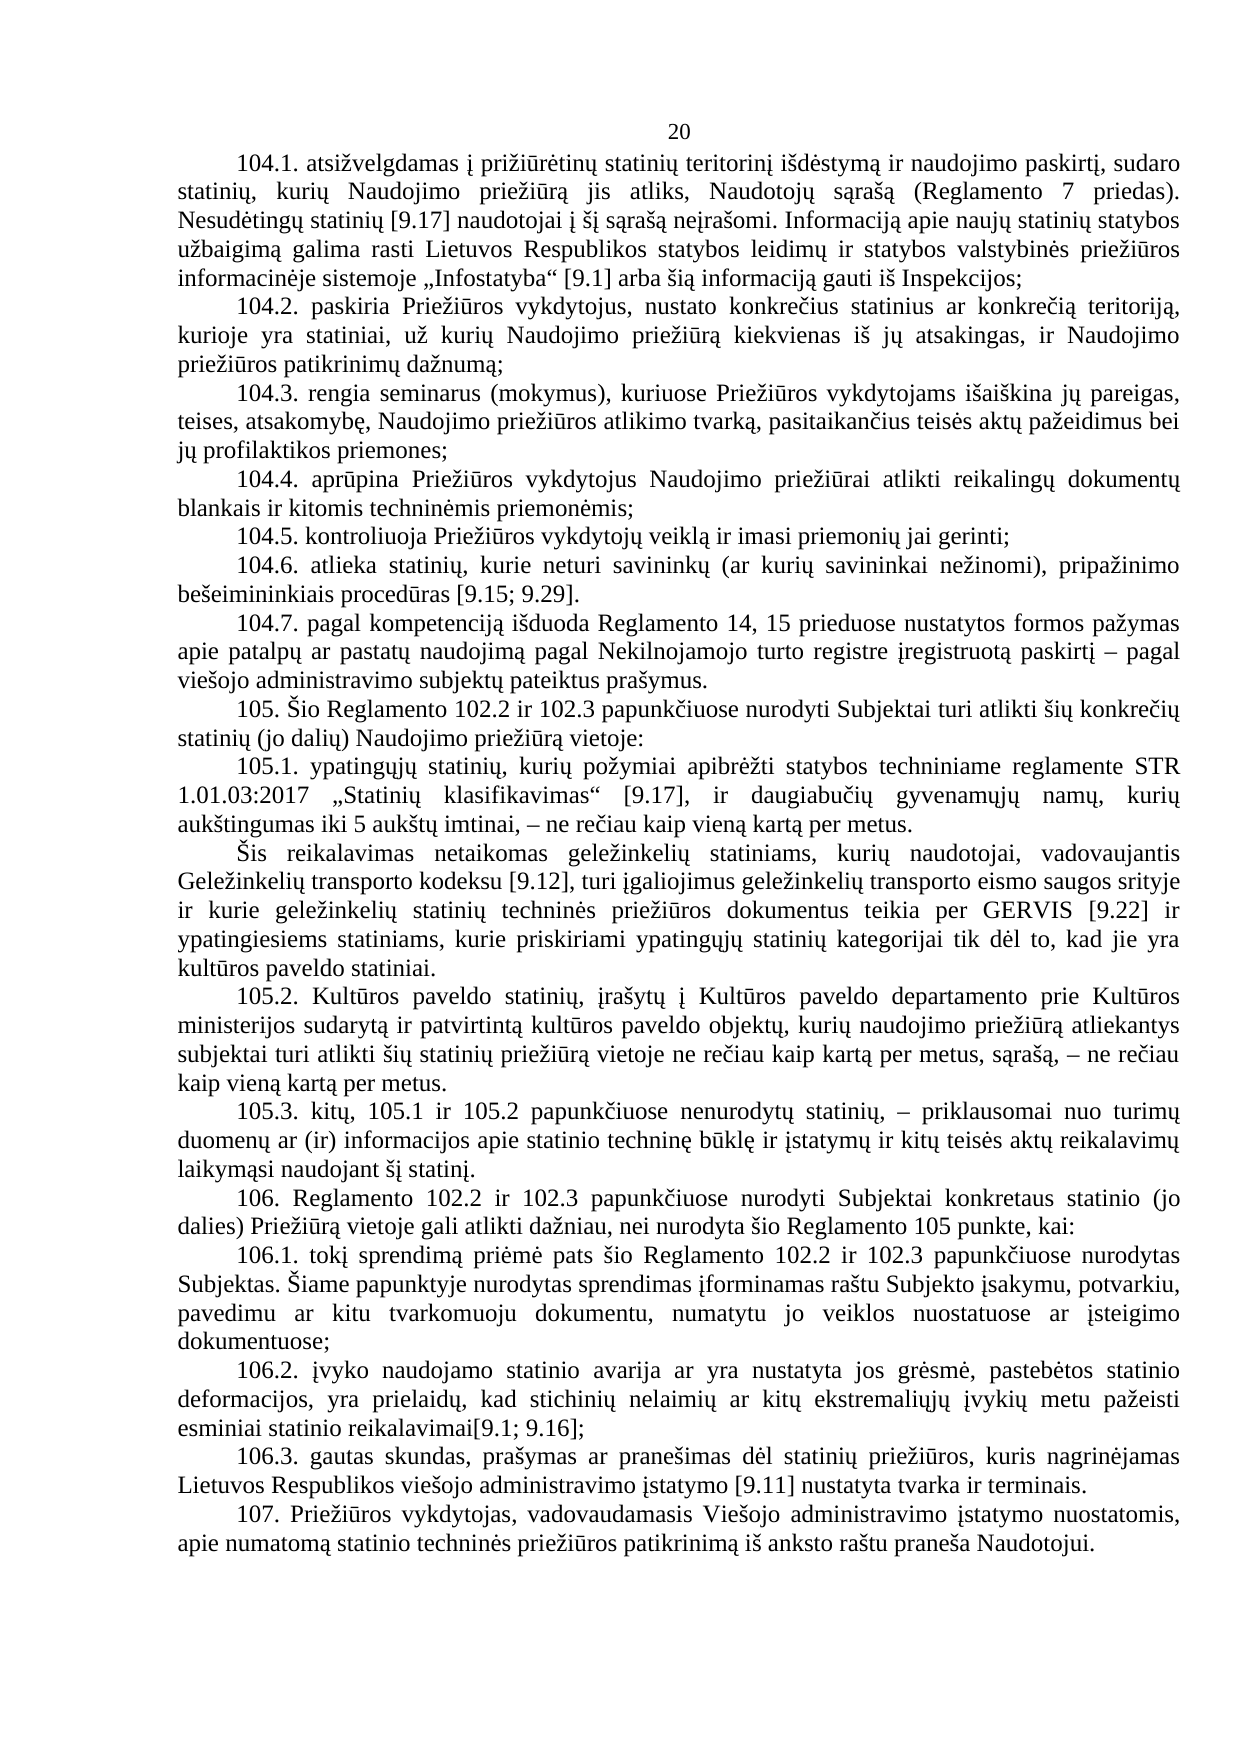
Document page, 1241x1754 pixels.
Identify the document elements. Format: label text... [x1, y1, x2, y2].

text 104.3. rengia seminarus (mokymus), kuriuose Priežiūros vykdytojams išaiškina jų pareigas, teises, atsakomybę, Naudojimo priežiūros atlikimo tvarką, pasitaikančius teisės aktų pažeidimus bei jų profilaktikos priemones; [177, 378, 1181, 464]
text 105.1. ypatingųjų statinių, kurių požymiai apibrėžti statybos techniniame reglamente STR 1.01.03:2017 „Statinių klasifikavimas“ [9.17], ir daugiabučių gyvenamųjų namų, kurių aukštingumas iki 5 aukštų imtinai, – ne rečiau kaip vieną kartą per metus. [177, 751, 1181, 838]
text 106.3. gautas skundas, prašymas ar pranešimas dėl statinių priežiūros, kuris nagrinėjamas Lietuvos Respublikos viešojo administravimo įstatymo [9.11] nustatyta tvarka ir terminais. [177, 1441, 1181, 1499]
text 104.7. pagal kompetenciją išduoda Reglamento 14, 15 prieduose nustatytos formos pažymas apie patalpų ar pastatų naudojimą pagal Nekilnojamojo turto registre įregistruotą paskirtį – pagal viešojo administravimo subjektų pateiktus prašymus. [177, 608, 1181, 694]
text 104.5. kontroliuoja Priežiūros vykdytojų veiklą ir imasi priemonių jai gerinti; [177, 521, 1181, 550]
text 106. Reglamento 102.2 ir 102.3 papunkčiuose nurodyti Subjektai konkretaus statinio (jo dalies) Priežiūrą vietoje gali atlikti dažniau, nei nurodyta šio Reglamento 105 punkte, kai: [177, 1183, 1181, 1240]
text 105.3. kitų, 105.1 ir 105.2 papunkčiuose nenurodytų statinių, – priklausomai nuo turimų duomenų ar (ir) informacijos apie statinio techninę būklę ir įstatymų ir kitų teisės aktų reikalavimų laikymąsi naudojant šį statinį. [177, 1096, 1181, 1183]
text 105. Šio Reglamento 102.2 ir 102.3 papunkčiuose nurodyti Subjektai turi atlikti šių konkrečių statinių (jo dalių) Naudojimo priežiūrą vietoje: [177, 694, 1181, 751]
text 104.4. aprūpina Priežiūros vykdytojus Naudojimo priežiūrai atlikti reikalingų dokumentų blankais ir kitomis techninėmis priemonėmis; [177, 464, 1181, 521]
text 105.2. Kultūros paveldo statinių, įrašytų į Kultūros paveldo departamento prie Kultūros ministerijos sudarytą ir patvirtintą kultūros paveldo objektų, kurių naudojimo priežiūrą atliekantys subjektai turi atlikti šių statinių priežiūrą vietoje ne rečiau kaip kartą per metus, sąrašą, – ne rečiau kaip vieną kartą per metus. [177, 981, 1181, 1096]
text 106.1. tokį sprendimą priėmė pats šio Reglamento 102.2 ir 102.3 papunkčiuose nurodytas Subjektas. Šiame papunktyje nurodytas sprendimas įforminamas raštu Subjekto įsakymu, potvarkiu, pavedimu ar kitu tvarkomuoju dokumentu, numatytu jo veiklos nuostatuose ar įsteigimo dokumentuose; [177, 1240, 1181, 1355]
text 104.2. paskiria Priežiūros vykdytojus, nustato konkrečius statinius ar konkrečią teritoriją, kurioje yra statiniai, už kurių Naudojimo priežiūrą kiekvienas iš jų atsakingas, ir Naudojimo priežiūros patikrinimų dažnumą; [177, 291, 1181, 378]
text 104.6. atlieka statinių, kurie neturi savininkų (ar kurių savininkai nežinomi), pripažinimo bešeimininkiais procedūras [9.15; 9.29]. [177, 550, 1181, 608]
text 107. Priežiūros vykdytojas, vadovaudamasis Viešojo administravimo įstatymo nuostatomis, apie numatomą statinio techninės priežiūros patikrinimą iš anksto raštu praneša Naudotojui. [177, 1499, 1181, 1556]
text 106.2. įvyko naudojamo statinio avarija ar yra nustatyta jos grėsmė, pastebėtos statinio deformacijos, yra prielaidų, kad stichinių nelaimių ar kitų ekstremaliųjų įvykių metu pažeisti esminiai statinio reikalavimai[9.1; 9.16]; [177, 1355, 1181, 1441]
text Šis reikalavimas netaikomas geležinkelių statiniams, kurių naudotojai, vadovaujantis Geležinkelių transporto kodeksu [9.12], turi įgaliojimus geležinkelių transporto eismo saugos srityje ir kurie geležinkelių statinių techninės priežiūros dokumentus teikia per GERVIS [9.22] ir ypatingiesiems statiniams, kurie priskiriami ypatingųjų statinių kategorijai tik dėl to, kad jie yra kultūros paveldo statiniai. [177, 838, 1181, 981]
text 104.1. atsižvelgdamas į prižiūrėtinų statinių teritorinį išdėstymą ir naudojimo paskirtį, sudaro statinių, kurių Naudojimo priežiūrą jis atliks, Naudotojų sąrašą (Reglamento 7 priedas). Nesudėtingų statinių [9.17] naudotojai į šį sąrašą neįrašomi. Informaciją apie naujų statinių statybos užbaigimą galima rasti Lietuvos Respublikos statybos leidimų ir statybos valstybinės priežiūros informacinėje sistemoje „Infostatyba“ [9.1] arba šią informaciją gauti iš Inspekcijos; [177, 148, 1181, 291]
